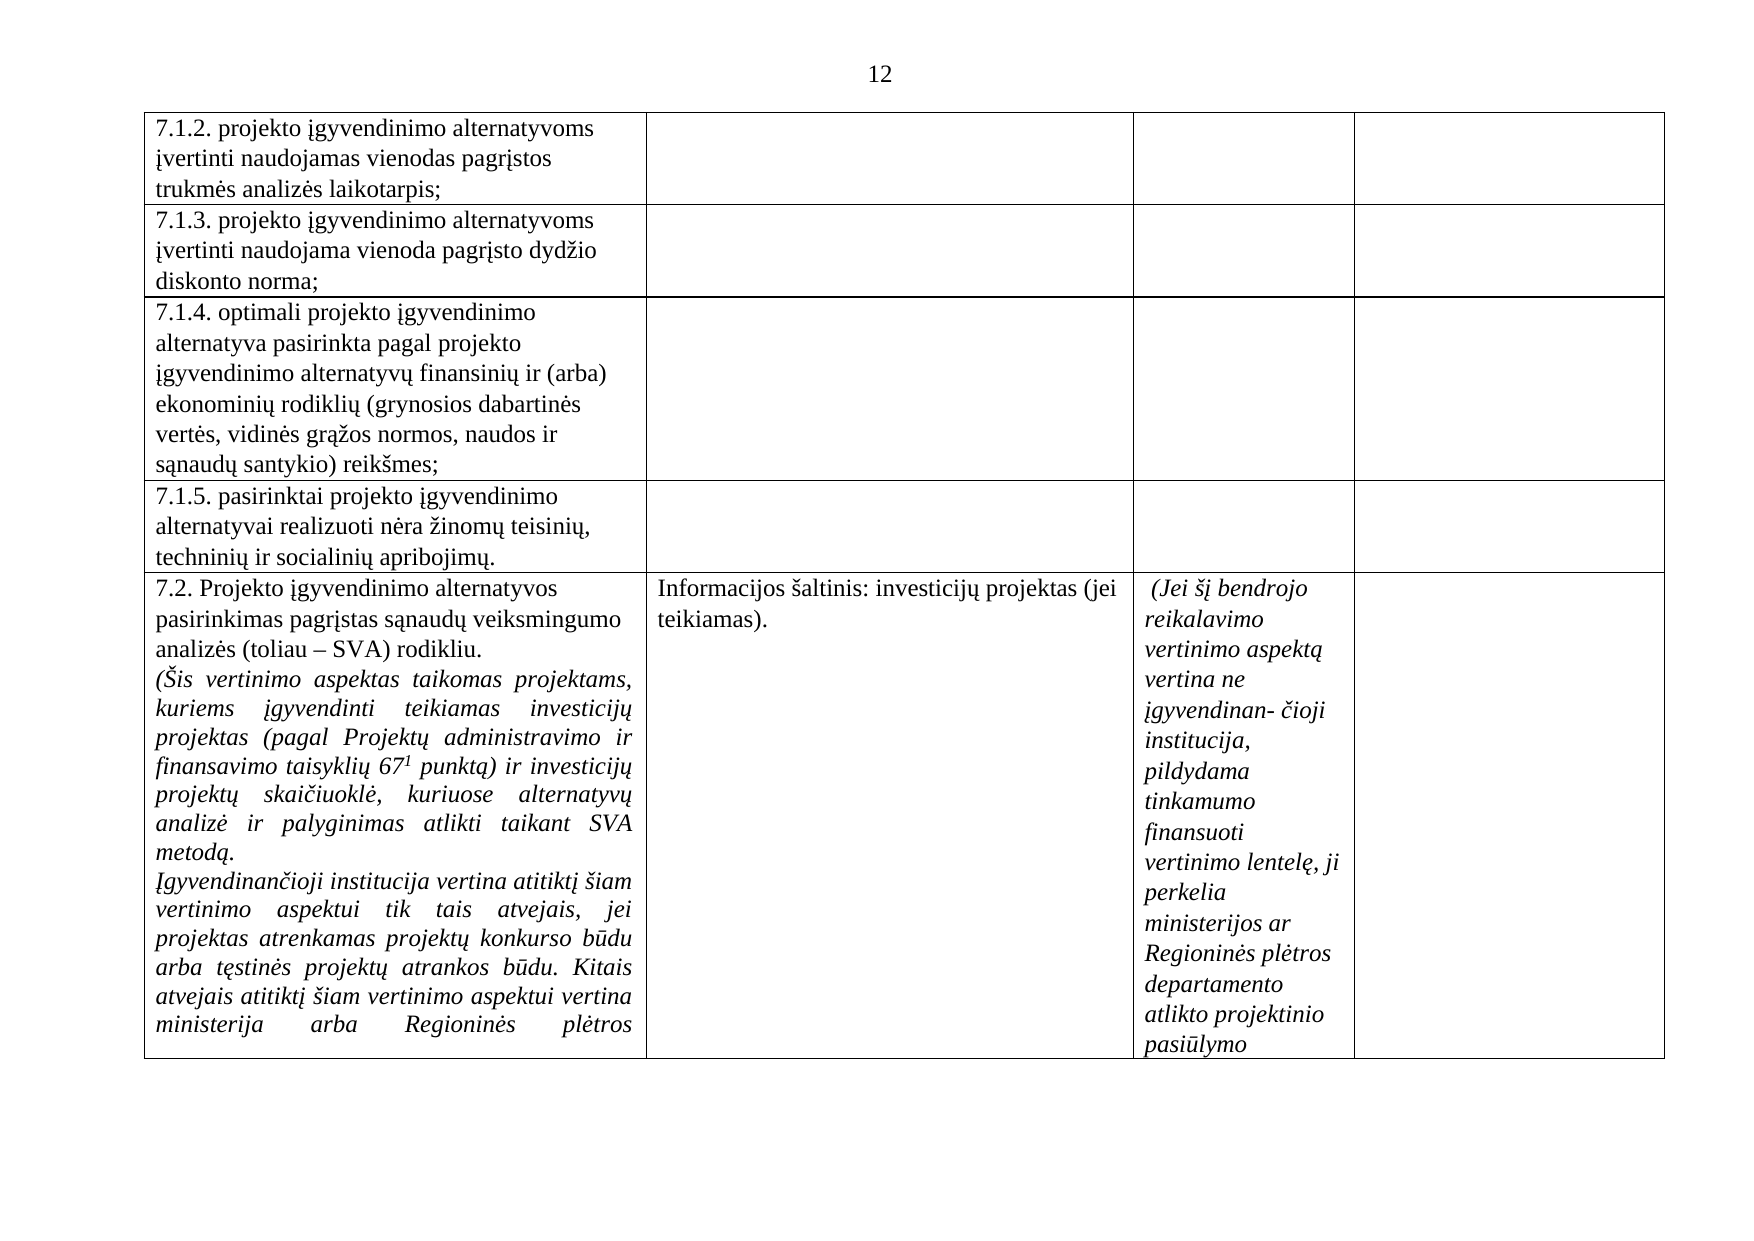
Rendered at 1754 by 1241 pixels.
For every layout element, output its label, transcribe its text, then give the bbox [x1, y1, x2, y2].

table_cell [647, 298, 1133, 480]
table_cell 7.1.2. projekto įgyvendinimo alternatyvoms įvertinti naudojamas vienodas pagrįstos trukmės analizės laikotarpis; [145, 113, 646, 204]
table_cell 7.1.4. optimali projekto įgyvendinimo alternatyva pasirinkta pagal projekto įgyvendinimo alternatyvų finansinių ir (arba) ekonominių rodiklių (grynosios dabartinės vertės, vidinės grąžos normos, naudos ir sąnaudų santykio) reikšmes; [145, 298, 646, 480]
table_cell [1134, 113, 1354, 204]
table_cell [1355, 205, 1664, 296]
table_cell [1134, 481, 1354, 572]
table_cell [1355, 573, 1664, 1058]
table_cell [647, 113, 1133, 204]
table_cell (Jei šį bendrojo reikalavimo vertinimo aspektą vertina ne įgyvendinan- čioji institucija, pildydama tinkamumo finansuoti vertinimo lentelę, ji perkelia ministerijos ar Regioninės plėtros departamento atlikto projektinio pasiūlymo [1134, 573, 1354, 1058]
table_cell 7.1.3. projekto įgyvendinimo alternatyvoms įvertinti naudojama vienoda pagrįsto dydžio diskonto norma; [145, 205, 646, 296]
table_cell [1355, 298, 1664, 480]
table_cell 7.2. Projekto įgyvendinimo alternatyvos pasirinkimas pagrįstas sąnaudų veiksmingumo analizės (toliau – SVA) rodikliu. (Šis vertinimo aspektas taikomas projektams, kuriems įgyvendinti teikiamas investicijų projektas (pagal Projektų administravimo ir finansavimo taisyklių 671 punktą) ir investicijų projektų skaičiuoklė, kuriuose alternatyvų analizė ir palyginimas atlikti taikant SVA metodą. Įgyvendinančioji institucija vertina atitiktį šiam vertinimo aspektui tik tais atvejais, jei projektas atrenkamas projektų konkurso būdu arba tęstinės projektų atrankos būdu. Kitais atvejais atitiktį šiam vertinimo aspektui vertina ministerija arba Regioninės plėtros [145, 573, 646, 1058]
table_cell 7.1.5. pasirinktai projekto įgyvendinimo alternatyvai realizuoti nėra žinomų teisinių, techninių ir socialinių apribojimų. [145, 481, 646, 572]
table_cell [647, 481, 1133, 572]
table_cell [1355, 113, 1664, 204]
table_cell [1355, 481, 1664, 572]
table_cell [1134, 298, 1354, 480]
table_cell Informacijos šaltinis: investicijų projektas (jei teikiamas). [647, 573, 1133, 1058]
table_cell [1134, 205, 1354, 296]
table_cell [647, 205, 1133, 296]
